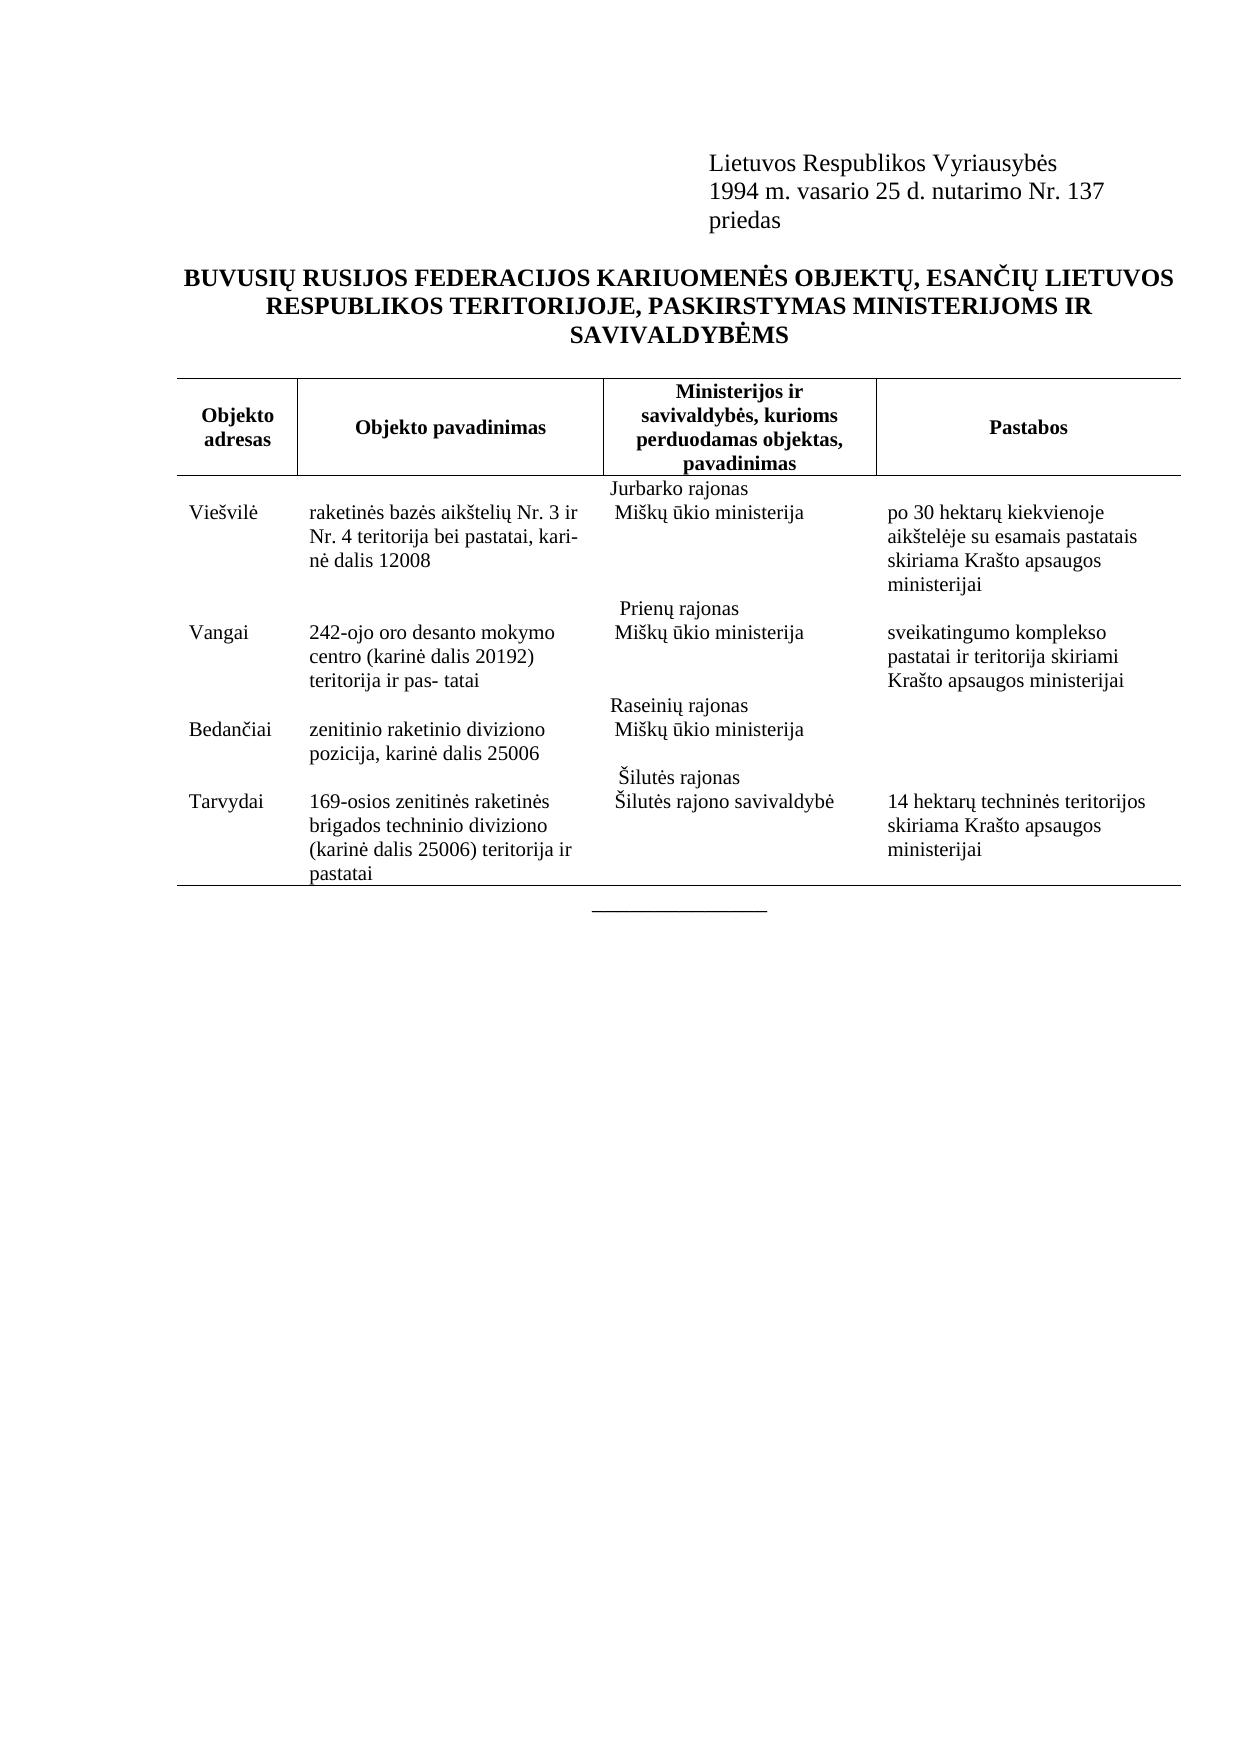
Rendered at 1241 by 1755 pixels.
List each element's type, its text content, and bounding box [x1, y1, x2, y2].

table_header Objekto pavadinimas [298, 379, 603, 475]
text priedas [177, 205, 1181, 234]
table_cell Tarvydai [177, 789, 298, 885]
table_header Objekto adresas [177, 379, 297, 475]
table_header Ministerijos ir savivaldybės, kurioms perduodamas objektas, pavadinimas [604, 379, 876, 475]
table_cell sveikatingumo komplekso pastatai ir teritorija skiriami Krašto apsaugos ministerijai [876, 620, 1181, 692]
table_cell Miškų ūkio ministerija [603, 620, 876, 692]
table_header Pastabos [877, 379, 1181, 475]
table_cell 169-osios zenitinės raketinės brigados techninio diviziono (karinė dalis 25006) teritorija ir pastatai [298, 789, 603, 885]
table_cell Miškų ūkio ministerija [603, 717, 876, 765]
table_cell Miškų ūkio ministerija [603, 500, 876, 596]
text Lietuvos Respublikos Vyriausybės [177, 148, 1181, 176]
text 1994 m. vasario 25 d. nutarimo Nr. 137 [177, 176, 1181, 205]
table_cell Bedančiai [177, 717, 298, 765]
table_cell Šilutės rajono savivaldybė [603, 789, 876, 885]
text ______________ [177, 886, 1181, 915]
table_cell Viešvilė [177, 500, 298, 596]
table_cell 14 hektarų techninės teritorijos skiriama Krašto apsaugos ministerijai [876, 789, 1181, 885]
table_cell zenitinio raketinio diviziono pozicija, karinė dalis 25006 [298, 717, 603, 765]
table_cell Prienų rajonas [177, 596, 1181, 620]
table_cell Šilutės rajonas [177, 765, 1181, 789]
table_cell raketinės bazės aikštelių Nr. 3 ir Nr. 4 teritorija bei pastatai, kari- nė dalis 12008 [298, 500, 603, 596]
table_cell po 30 hektarų kiekvienoje aikštelėje su esamais pastatais skiriama Krašto apsaugos ministerijai [876, 500, 1181, 596]
text BUVUSIŲ RUSIJOS FEDERACIJOS KARIUOMENĖS OBJEKTŲ, ESANČIŲ LIETUVOS RESPUBLIKOS TERITORIJOJE, PASKIRSTYMAS MINISTERIJOMS IR SAVIVALDYBĖMS [177, 263, 1181, 349]
table_cell Vangai [177, 620, 298, 692]
table_cell Raseinių rajonas [177, 693, 1181, 717]
table_cell Jurbarko rajonas [177, 476, 1181, 500]
table_cell [876, 717, 1181, 765]
table_cell 242-ojo oro desanto mokymo centro (karinė dalis 20192) teritorija ir pas- tatai [298, 620, 603, 692]
